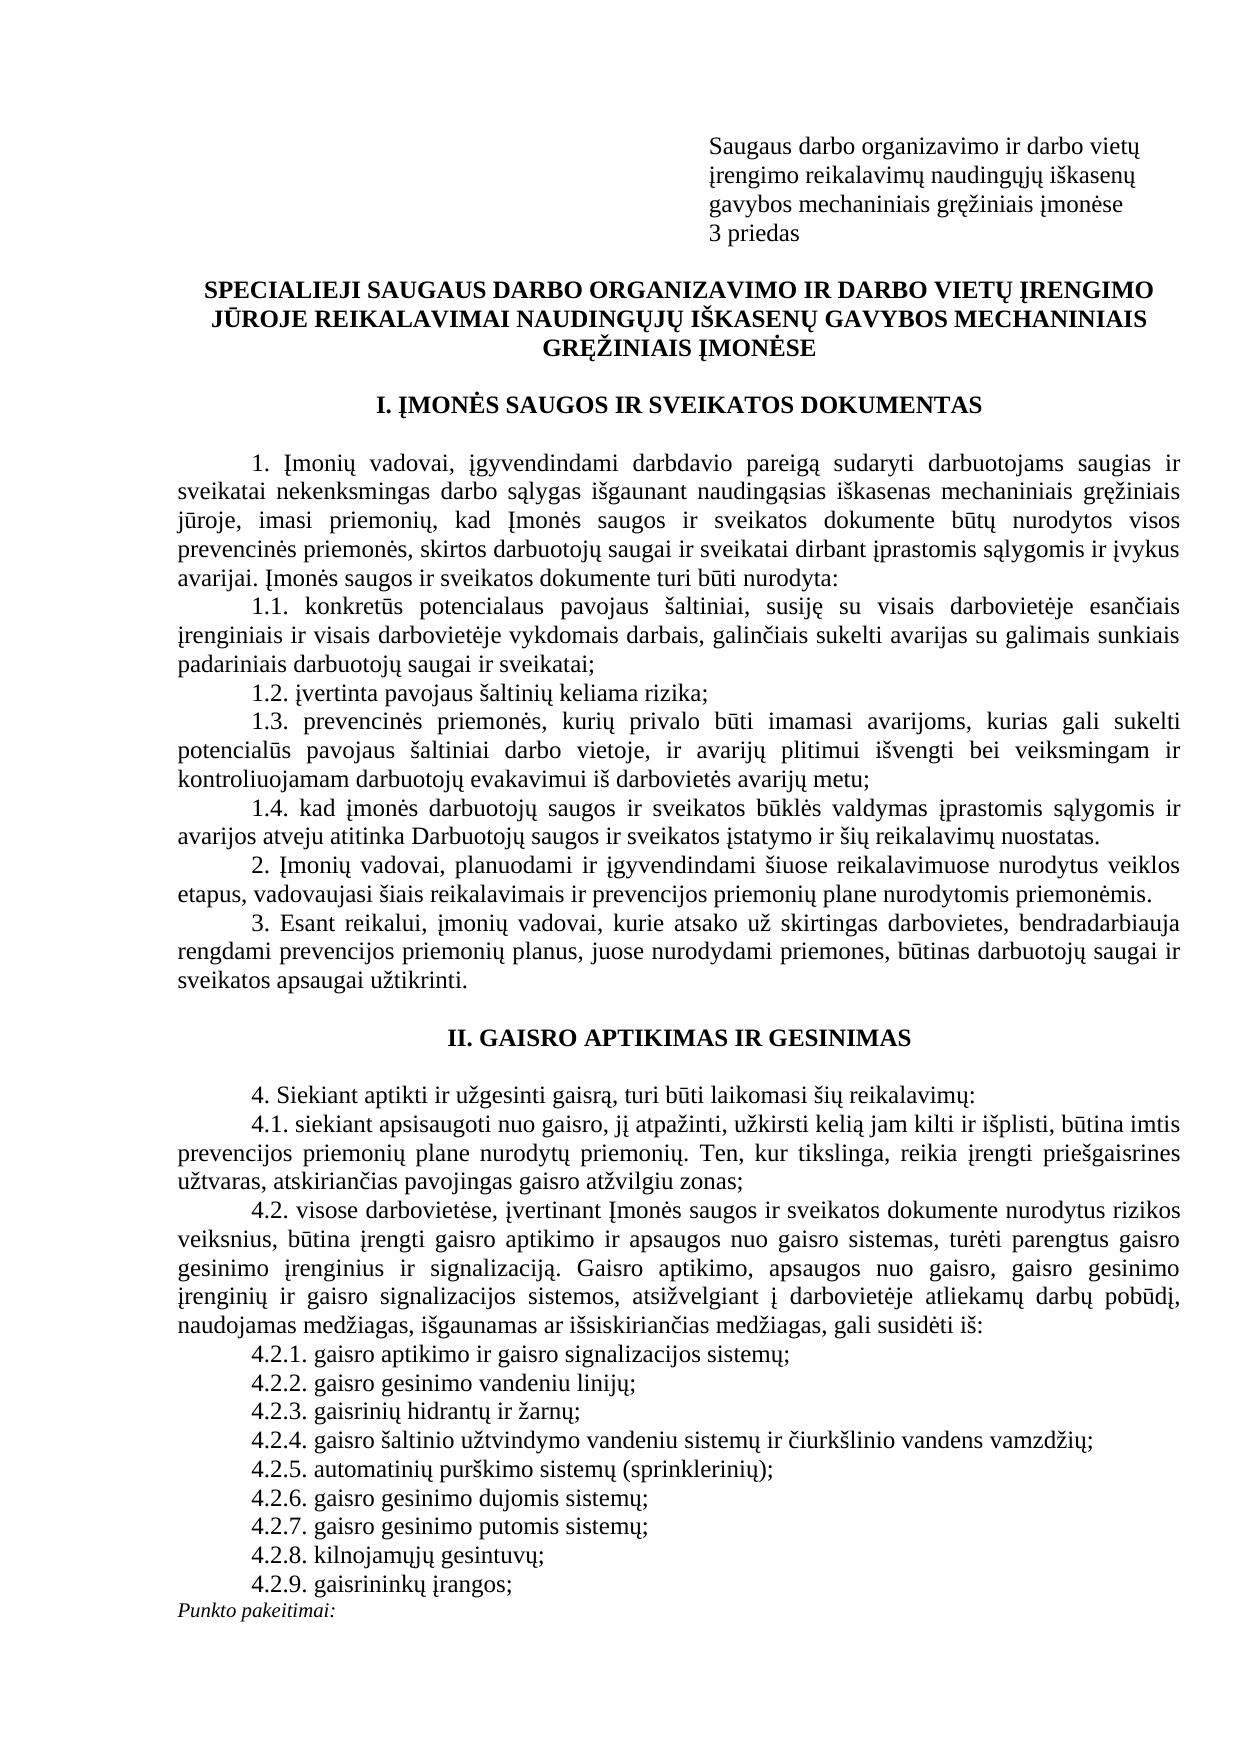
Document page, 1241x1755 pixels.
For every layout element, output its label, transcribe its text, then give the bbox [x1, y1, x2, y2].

text 4.1. siekiant apsisaugoti nuo gaisro, jį atpažinti, užkirsti kelią jam kilti ir išplisti, būtina imtis prevencijos priemonių plane nurodytų priemonių. Ten, kur tikslinga, reikia įrengti priešgaisrines užtvaras, atskiriančias pavojingas gaisro atžvilgiu zonas; [177, 1109, 1181, 1195]
text I. ĮMONĖS SAUGOS IR SVEIKATOS DOKUMENTAS [177, 390, 1181, 419]
text 4.2.7. gaisro gesinimo putomis sistemų; [177, 1511, 1181, 1540]
text gavybos mechaniniais gręžiniais įmonėse [177, 189, 1181, 218]
text 4.2.5. automatinių purškimo sistemų (sprinklerinių); [177, 1454, 1181, 1483]
text 1.1. konkretūs potencialaus pavojaus šaltiniai, susiję su visais darbovietėje esančiais įrenginiais ir visais darbovietėje vykdomais darbais, galinčiais sukelti avarijas su galimais sunkiais padariniais darbuotojų saugai ir sveikatai; [177, 591, 1181, 678]
text 3 priedas [177, 218, 1181, 246]
text įrengimo reikalavimų naudingųjų iškasenų [177, 160, 1181, 189]
text 1. Įmonių vadovai, įgyvendindami darbdavio pareigą sudaryti darbuotojams saugias ir sveikatai nekenksmingas darbo sąlygas išgaunant naudingąsias iškasenas mechaniniais gręžiniais jūroje, imasi priemonių, kad Įmonės saugos ir sveikatos dokumente būtų nurodytos visos prevencinės priemonės, skirtos darbuotojų saugai ir sveikatai dirbant įprastomis sąlygomis ir įvykus avarijai. Įmonės saugos ir sveikatos dokumente turi būti nurodyta: [177, 448, 1181, 591]
text 4.2.2. gaisro gesinimo vandeniu linijų; [177, 1368, 1181, 1396]
text II. GAISRO APTIKIMAS IR GESINIMAS [177, 1023, 1181, 1051]
text 3. Esant reikalui, įmonių vadovai, kurie atsako už skirtingas darbovietes, bendradarbiauja rengdami prevencijos priemonių planus, juose nurodydami priemones, būtinas darbuotojų saugai ir sveikatos apsaugai užtikrinti. [177, 908, 1181, 994]
text SPECIALIEJI SAUGAUS DARBO ORGANIZAVIMO IR DARBO VIETŲ ĮRENGIMO JŪROJE REIKALAVIMAI NAUDINGŲJŲ IŠKASENŲ GAVYBOS MECHANINIAIS GRĘŽINIAIS ĮMONĖSE [177, 275, 1181, 361]
text Punkto pakeitimai: [177, 1598, 1181, 1622]
text 4.2.8. kilnojamųjų gesintuvų; [177, 1540, 1181, 1569]
text 4.2.3. gaisrinių hidrantų ir žarnų; [177, 1396, 1181, 1425]
text 4.2. visose darbovietėse, įvertinant Įmonės saugos ir sveikatos dokumente nurodytus rizikos veiksnius, būtina įrengti gaisro aptikimo ir apsaugos nuo gaisro sistemas, turėti parengtus gaisro gesinimo įrenginius ir signalizaciją. Gaisro aptikimo, apsaugos nuo gaisro, gaisro gesinimo įrenginių ir gaisro signalizacijos sistemos, atsižvelgiant į darbovietėje atliekamų darbų pobūdį, naudojamas medžiagas, išgaunamas ar išsiskiriančias medžiagas, gali susidėti iš: [177, 1195, 1181, 1339]
text 4. Siekiant aptikti ir užgesinti gaisrą, turi būti laikomasi šių reikalavimų: [177, 1080, 1181, 1109]
text 4.2.1. gaisro aptikimo ir gaisro signalizacijos sistemų; [177, 1339, 1181, 1368]
text 4.2.9. gaisrininkų įrangos; [177, 1569, 1181, 1598]
text 2. Įmonių vadovai, planuodami ir įgyvendindami šiuose reikalavimuose nurodytus veiklos etapus, vadovaujasi šiais reikalavimais ir prevencijos priemonių plane nurodytomis priemonėmis. [177, 850, 1181, 908]
text 4.2.6. gaisro gesinimo dujomis sistemų; [177, 1483, 1181, 1511]
text 4.2.4. gaisro šaltinio užtvindymo vandeniu sistemų ir čiurkšlinio vandens vamzdžių; [177, 1425, 1181, 1454]
text 1.4. kad įmonės darbuotojų saugos ir sveikatos būklės valdymas įprastomis sąlygomis ir avarijos atveju atitinka Darbuotojų saugos ir sveikatos įstatymo ir šių reikalavimų nuostatas. [177, 793, 1181, 850]
text Saugaus darbo organizavimo ir darbo vietų [177, 131, 1181, 160]
text 1.2. įvertinta pavojaus šaltinių keliama rizika; [177, 678, 1181, 706]
text 1.3. prevencinės priemonės, kurių privalo būti imamasi avarijoms, kurias gali sukelti potencialūs pavojaus šaltiniai darbo vietoje, ir avarijų plitimui išvengti bei veiksmingam ir kontroliuojamam darbuotojų evakavimui iš darbovietės avarijų metu; [177, 706, 1181, 793]
